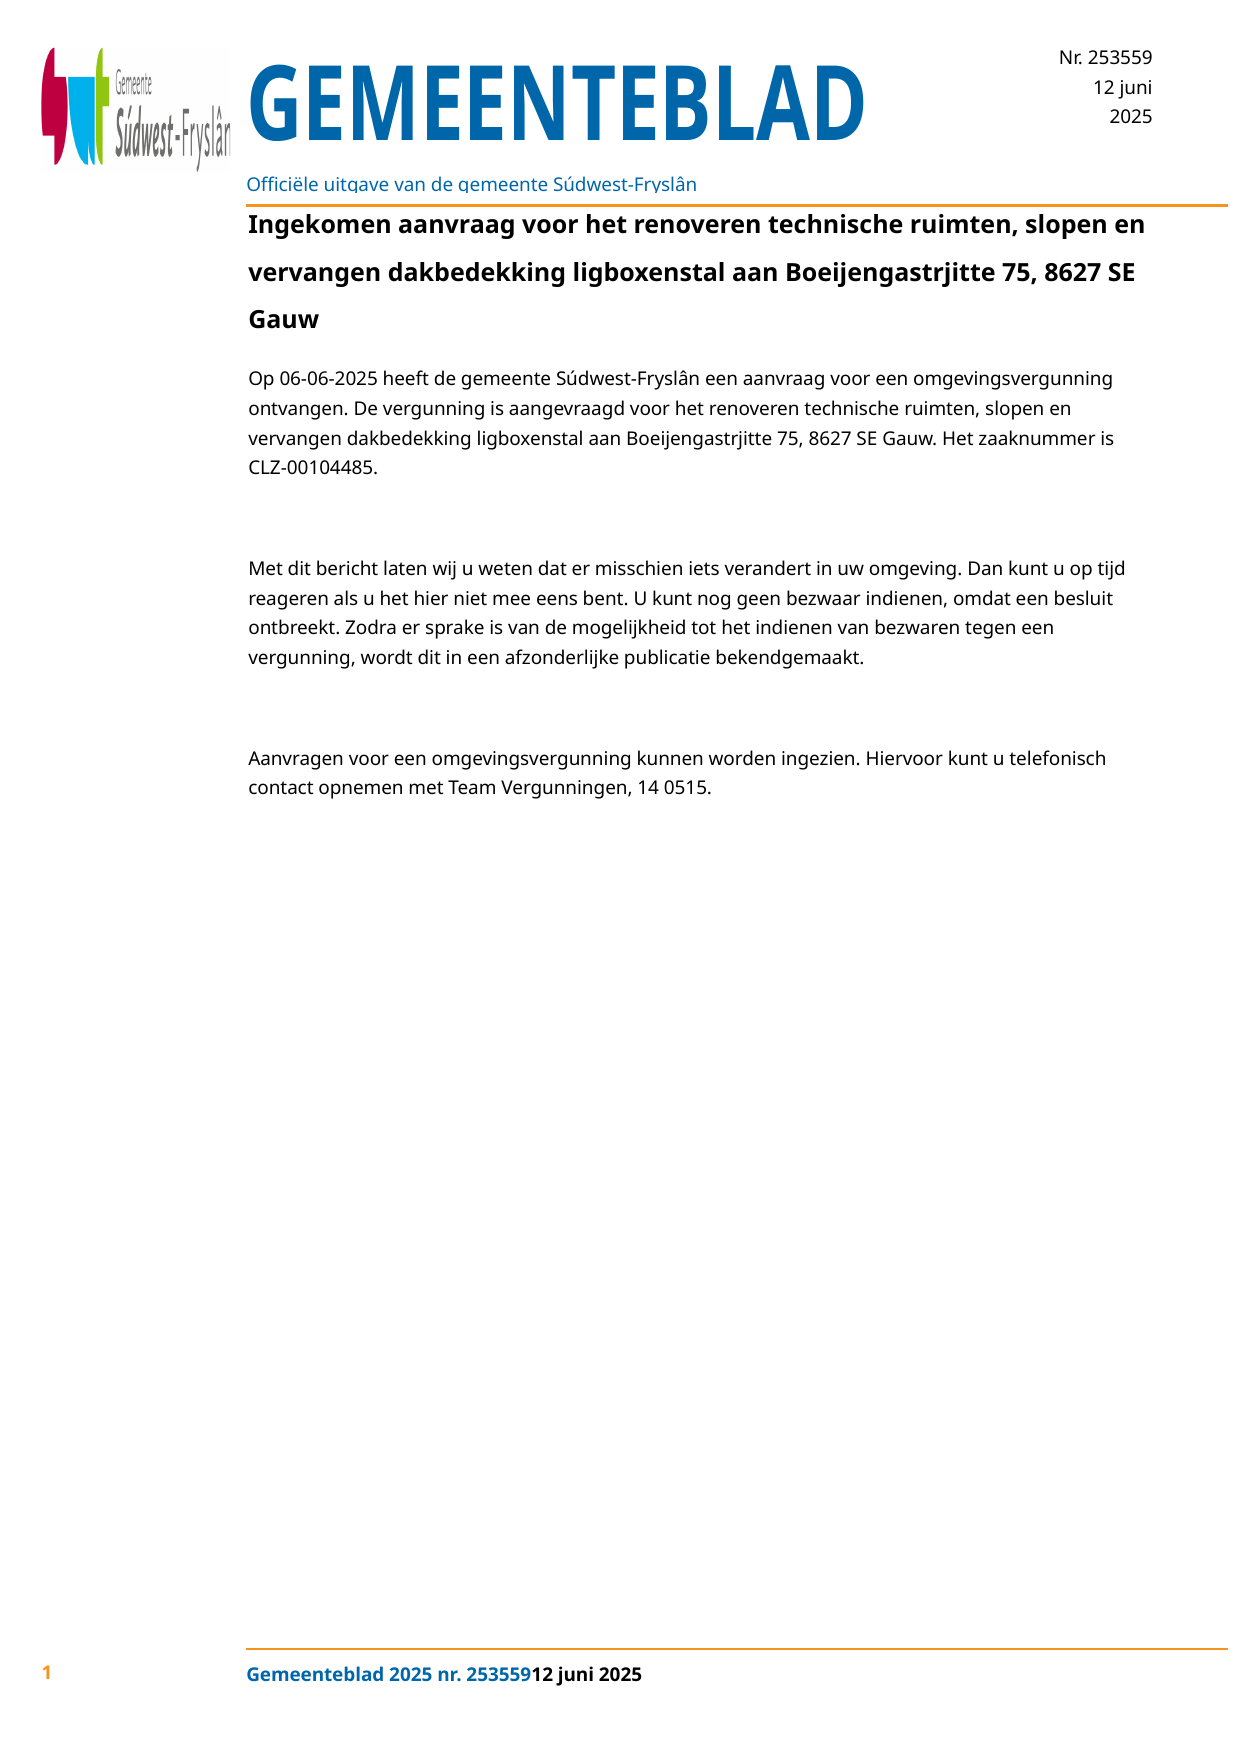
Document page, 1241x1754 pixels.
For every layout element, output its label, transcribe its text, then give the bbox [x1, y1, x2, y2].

text Met dit bericht laten wij u weten dat er misschien iets verandert in uw omgeving. Dan kunt u op tijd reageren als u het hier niet mee eens bent. U kunt nog geen bezwaar indienen, omdat een besluit ontbreekt. Zodra er sprake is van de mogelijkheid tot het indienen van bezwaren tegen een vergunning, wordt dit in een afzonderlijke publicatie bekendgemaakt. [248, 555, 1152, 669]
picture [41, 47, 231, 172]
text Aanvragen voor een omgevingsvergunning kunnen worden ingezien. Hiervoor kunt u telefonisch contact opnemen met Team Vergunningen, 14 0515. [248, 745, 1152, 800]
text Op 06-06-2025 heeft de gemeente Súdwest-Fryslân een aanvraag voor een omgevingsvergunning ontvangen. De vergunning is aangevraagd voor het renoveren technische ruimten, slopen en vervangen dakbedekking ligboxenstal aan Boeijengastrjitte 75, 8627 SE Gauw. Het zaaknummer is CLZ-00104485. [248, 366, 1152, 480]
text Ingekomen aanvraag voor het renoveren technische ruimten, slopen en vervangen dakbedekking ligboxenstal aan Boeijengastrjitte 75, 8627 SE Gauw [248, 207, 1152, 336]
